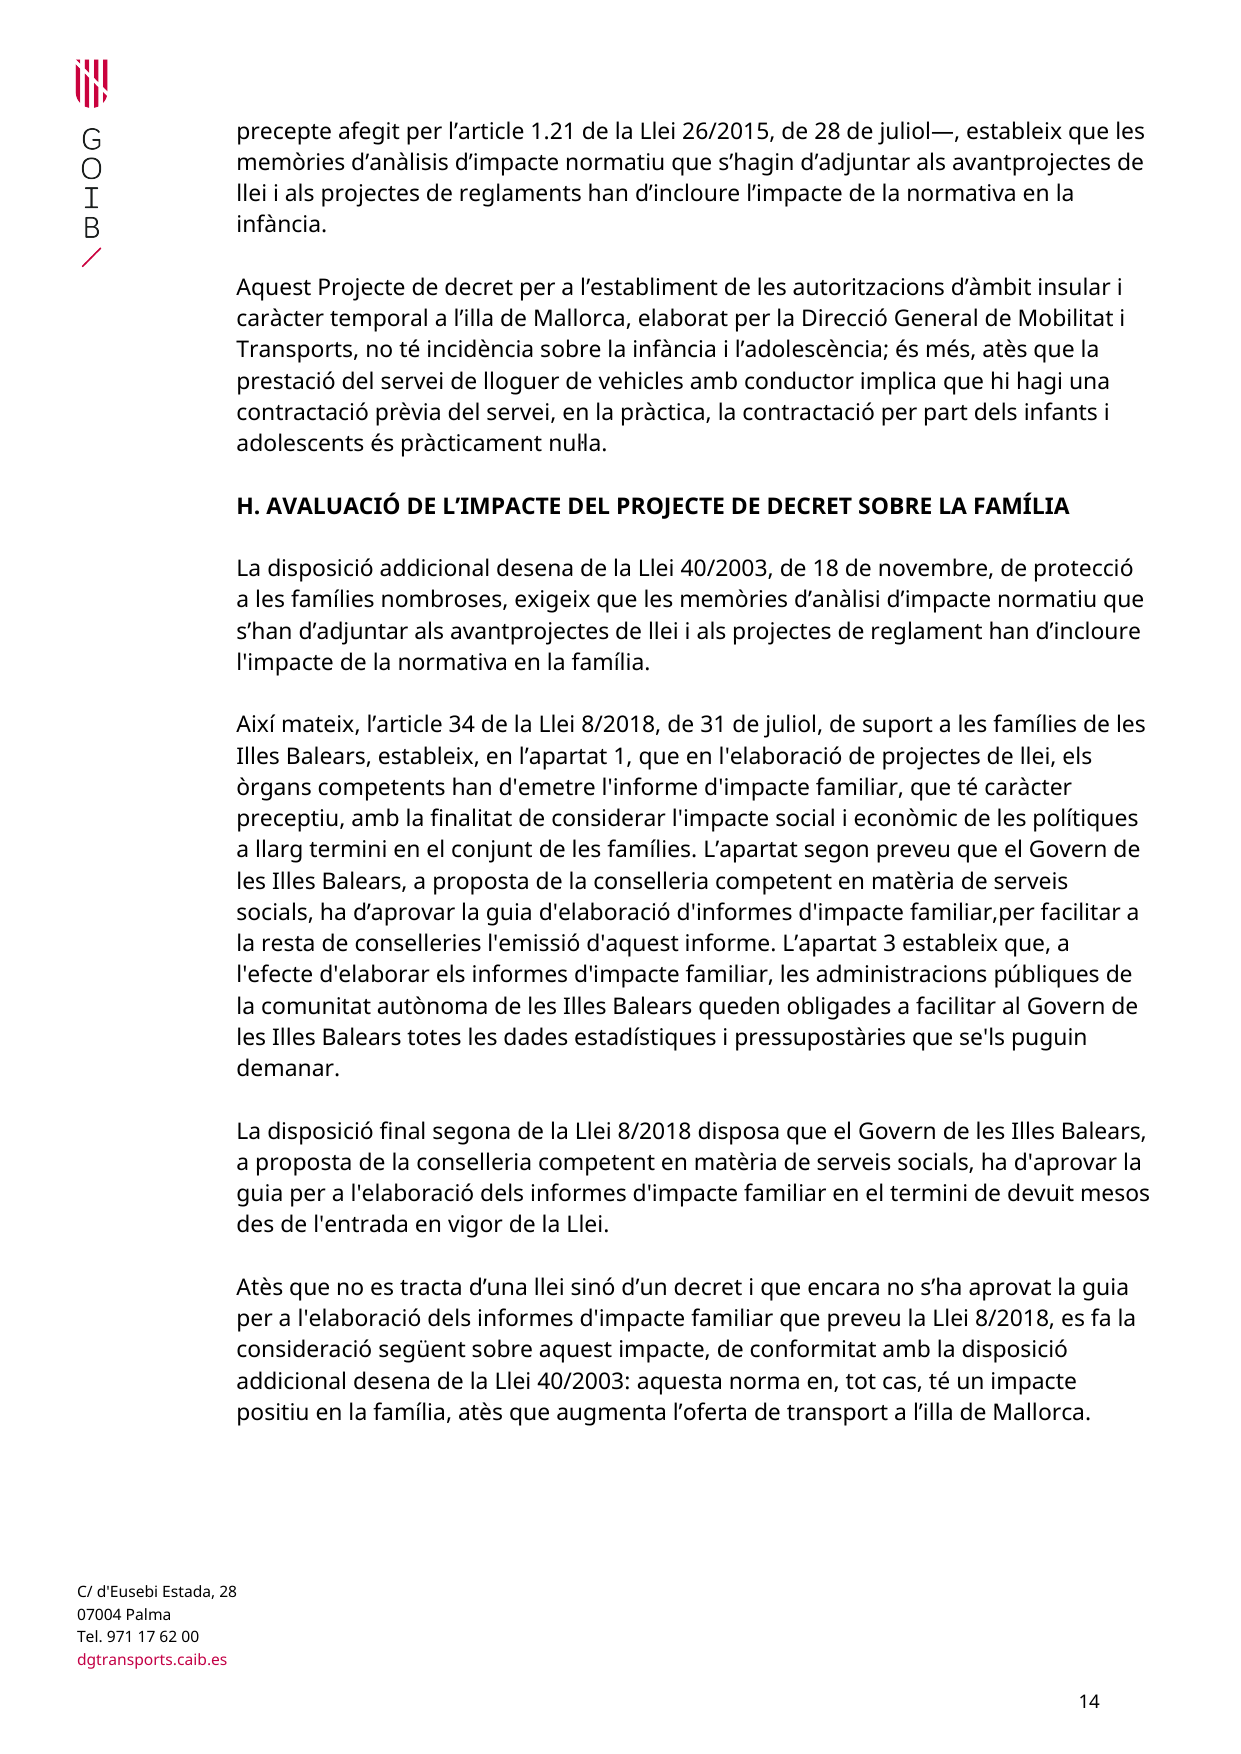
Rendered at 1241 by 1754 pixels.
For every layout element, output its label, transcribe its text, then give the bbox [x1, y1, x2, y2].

text La disposició addicional desena de la Llei 40/2003, de 18 de novembre, de protecció a les famílies nombroses, exigeix que les memòries d’anàlisi d’impacte normatiu que s’han d’adjuntar als avantprojectes de llei i als projectes de reglament han d’incloure l'impacte de la normativa en la família. [236, 552, 1152, 677]
text Així mateix, l’article 34 de la Llei 8/2018, de 31 de juliol, de suport a les famílies de les Illes Balears, estableix, en l’apartat 1, que en l'elaboració de projectes de llei, els òrgans competents han d'emetre l'informe d'impacte familiar, que té caràcter preceptiu, amb la finalitat de considerar l'impacte social i econòmic de les polítiques a llarg termini en el conjunt de les famílies. L’apartat segon preveu que el Govern de les Illes Balears, a proposta de la conselleria competent en matèria de serveis socials, ha d’aprovar la guia d'elaboració d'informes d'impacte familiar,per facilitar a la resta de conselleries l'emissió d'aquest informe. L’apartat 3 estableix que, a l'efecte d'elaborar els informes d'impacte familiar, les administracions públiques de la comunitat autònoma de les Illes Balears queden obligades a facilitar al Govern de les Illes Balears totes les dades estadístiques i pressupostàries que se'ls puguin demanar. [236, 708, 1152, 1083]
text precepte afegit per l’article 1.21 de la Llei 26/2015, de 28 de juliol—, estableix que les memòries d’anàlisis d’impacte normatiu que s’hagin d’adjuntar als avantprojectes de llei i als projectes de reglaments han d’incloure l’impacte de la normativa en la infància. [236, 115, 1152, 240]
picture [47, 36, 136, 298]
text Aquest Projecte de decret per a l’establiment de les autoritzacions d’àmbit insular i caràcter temporal a l’illa de Mallorca, elaborat per la Direcció General de Mobilitat i Transports, no té incidència sobre la infància i l’adolescència; és més, atès que la prestació del servei de lloguer de vehicles amb conductor implica que hi hagi una contractació prèvia del servei, en la pràctica, la contractació per part dels infants i adolescents és pràcticament nul·la. [236, 271, 1152, 458]
text H. AVALUACIÓ DE L’IMPACTE DEL PROJECTE DE DECRET SOBRE LA FAMÍLIA [236, 490, 1152, 521]
text Atès que no es tracta d’una llei sinó d’un decret i que encara no s’ha aprovat la guia per a l'elaboració dels informes d'impacte familiar que preveu la Llei 8/2018, es fa la consideració següent sobre aquest impacte, de conformitat amb la disposició addicional desena de la Llei 40/2003: aquesta norma en, tot cas, té un impacte positiu en la família, atès que augmenta l’oferta de transport a l’illa de Mallorca. [236, 1271, 1152, 1427]
text La disposició final segona de la Llei 8/2018 disposa que el Govern de les Illes Balears, a proposta de la conselleria competent en matèria de serveis socials, ha d'aprovar la guia per a l'elaboració dels informes d'impacte familiar en el termini de devuit mesos des de l'entrada en vigor de la Llei. [236, 1115, 1152, 1240]
